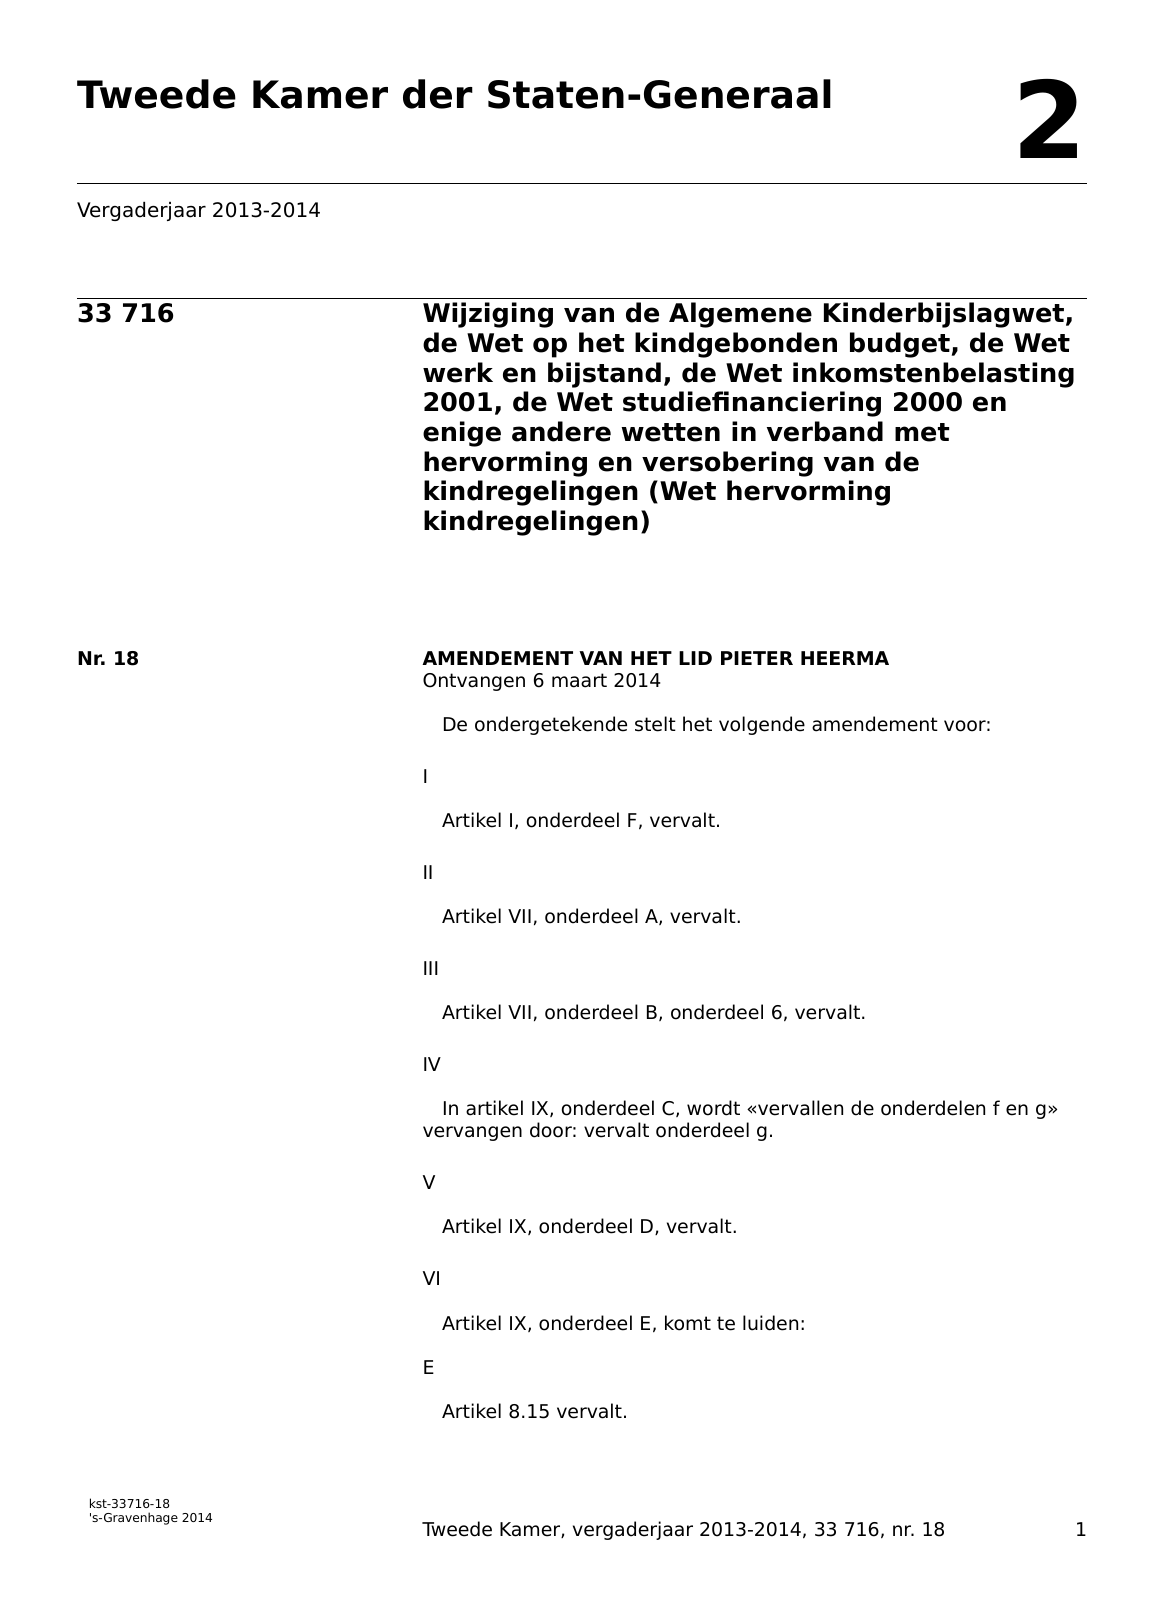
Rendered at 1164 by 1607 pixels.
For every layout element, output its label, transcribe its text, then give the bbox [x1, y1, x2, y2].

subtitle Nr. 18 AMENDEMENT VAN HET LID PIETER HEERMA [77, 647, 1087, 669]
text Artikel IX, onderdeel E, komt te luiden: [422, 1312, 1087, 1334]
table_header Tweede Kamer der Staten-Generaal [77, 59, 886, 183]
text Ontvangen 6 maart 2014 [422, 669, 1087, 691]
text Artikel VII, onderdeel A, vervalt. [422, 906, 1087, 928]
text E [422, 1357, 1087, 1379]
text In artikel IX, onderdeel C, wordt «vervallen de onderdelen f en g» vervangen door: vervalt onderdeel g. [422, 1098, 1087, 1142]
subtitle VI [422, 1268, 1087, 1290]
table_cell Vergaderjaar 2013-2014 [77, 184, 1087, 298]
table_header 2 [886, 59, 1087, 183]
text Artikel IX, onderdeel D, vervalt. [422, 1216, 1087, 1238]
subtitle IV [422, 1054, 1087, 1076]
subtitle V [422, 1172, 1087, 1194]
text Artikel VII, onderdeel B, onderdeel 6, vervalt. [422, 1002, 1087, 1024]
text De ondergetekende stelt het volgende amendement voor: [422, 714, 1087, 736]
subtitle 33 716 Wijziging van de Algemene Kinderbijslagwet, de Wet op het kindgebonden budget, de Wet werk en bijstand, de Wet inkomstenbelasting 2001, de Wet studiefinanciering 2000 en enige andere wetten in verband met hervorming en versobering van de kindregelingen (Wet hervorming kindregelingen) [77, 299, 1087, 536]
subtitle I [422, 766, 1087, 788]
text Artikel I, onderdeel F, vervalt. [422, 810, 1087, 832]
text 's-Gravenhage 2014 [88, 1511, 323, 1525]
text kst-33716-18 [88, 1497, 323, 1511]
subtitle III [422, 958, 1087, 980]
subtitle II [422, 862, 1087, 884]
text Artikel 8.15 vervalt. [422, 1401, 1087, 1423]
